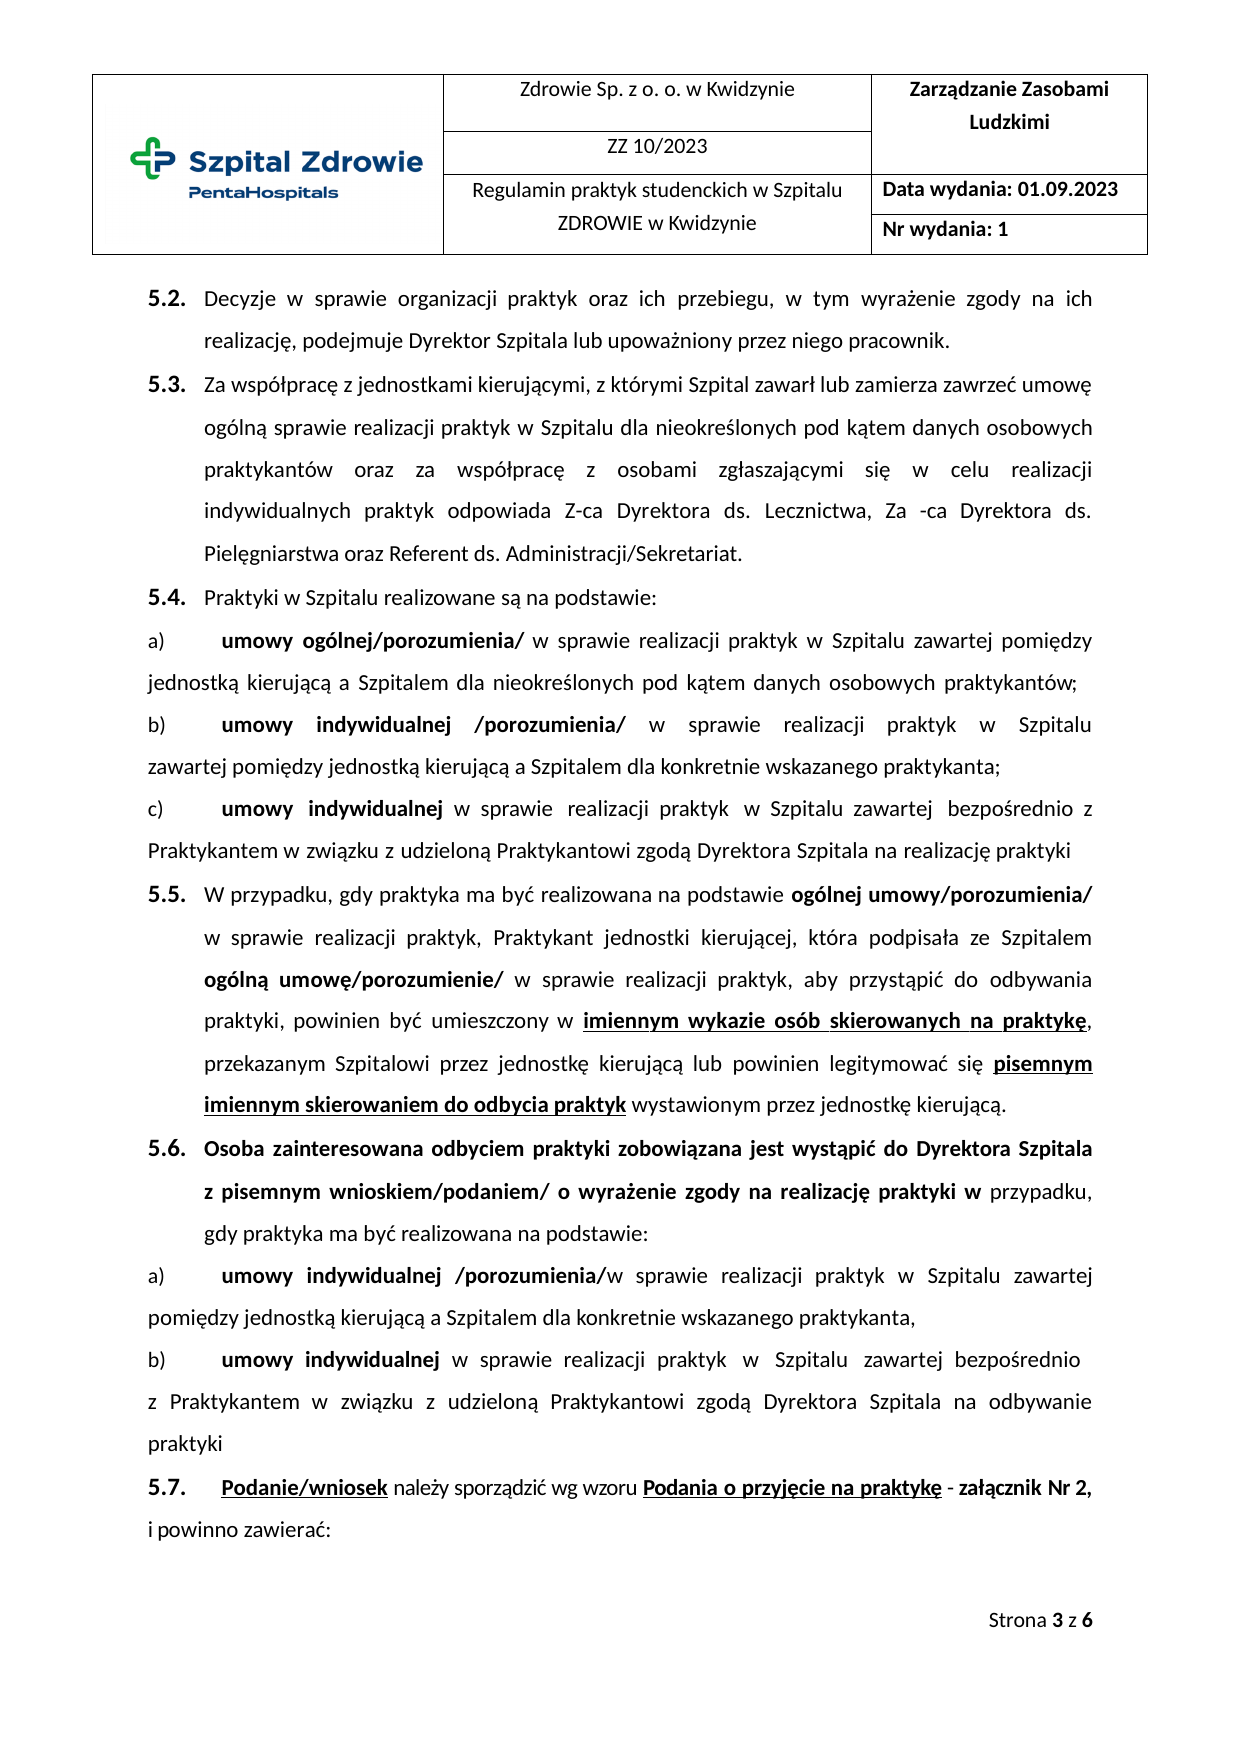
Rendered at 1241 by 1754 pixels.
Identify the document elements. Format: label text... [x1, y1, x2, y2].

list umowy indywidualnej /porozumienia/w sprawie realizacji praktyk w Szpitalu zawartej pomiędzy jednostką kierującą a Szpitalem dla konkretnie wskazanego praktykanta, [148, 1261, 1093, 1331]
list umowy indywidualnej w sprawie realizacji praktyk w Szpitalu zawartej bezpośrednio z Praktykantem w związku z udzieloną Praktykantowi zgodą Dyrektora Szpitala na realizację praktyki [148, 794, 1093, 864]
list Podanie/wniosek należy sporządzić wg wzoru Podania o przyjęcie na praktykę - załącznik Nr 2, i powinno zawierać: [148, 1471, 1093, 1543]
list Osoba zainteresowana odbyciem praktyki zobowiązana jest wystąpić do Dyrektora Szpitala z pisemnym wnioskiem/podaniem/ o wyrażenie zgody na realizację praktyki w przypadku, gdy praktyka ma być realizowana na podstawie: [148, 1133, 1093, 1247]
list umowy indywidualnej w sprawie realizacji praktyk w Szpitalu zawartej bezpośrednio z Praktykantem w związku z udzieloną Praktykantowi zgodą Dyrektora Szpitala na odbywanie praktyki [148, 1345, 1093, 1457]
list W przypadku, gdy praktyka ma być realizowana na podstawie ogólnej umowy/porozumienia/ w sprawie realizacji praktyk, Praktykant jednostki kierującej, która podpisała ze Szpitalem ogólną umowę/porozumienie/ w sprawie realizacji praktyk, aby przystąpić do odbywania praktyki, powinien być umieszczony w imiennym wykazie osób skierowanych na praktykę, przekazanym Szpitalowi przez jednostkę kierującą lub powinien legitymować się pisemnym imiennym skierowaniem do odbycia praktyk wystawionym przez jednostkę kierującą. [148, 878, 1093, 1119]
list Praktyki w Szpitalu realizowane są na podstawie: [148, 581, 1093, 611]
list umowy indywidualnej /porozumienia/ w sprawie realizacji praktyk w Szpitalu zawartej pomiędzy jednostką kierującą a Szpitalem dla konkretnie wskazanego praktykanta; [148, 710, 1093, 780]
list Decyzje w sprawie organizacji praktyk oraz ich przebiegu, w tym wyrażenie zgody na ich realizację, podejmuje Dyrektor Szpitala lub upoważniony przez niego pracownik. [148, 282, 1093, 354]
list Za współpracę z jednostkami kierującymi, z którymi Szpital zawarł lub zamierza zawrzeć umowę ogólną sprawie realizacji praktyk w Szpitalu dla nieokreślonych pod kątem danych osobowych praktykantów oraz za współpracę z osobami zgłaszającymi się w celu realizacji indywidualnych praktyk odpowiada Z-ca Dyrektora ds. Lecznictwa, Za -ca Dyrektora ds. Pielęgniarstwa oraz Referent ds. Administracji/Sekretariat. [148, 368, 1093, 567]
list umowy ogólnej/porozumienia/ w sprawie realizacji praktyk w Szpitalu zawartej pomiędzy jednostką kierującą a Szpitalem dla nieokreślonych pod kątem danych osobowych praktykantów; [148, 626, 1093, 696]
